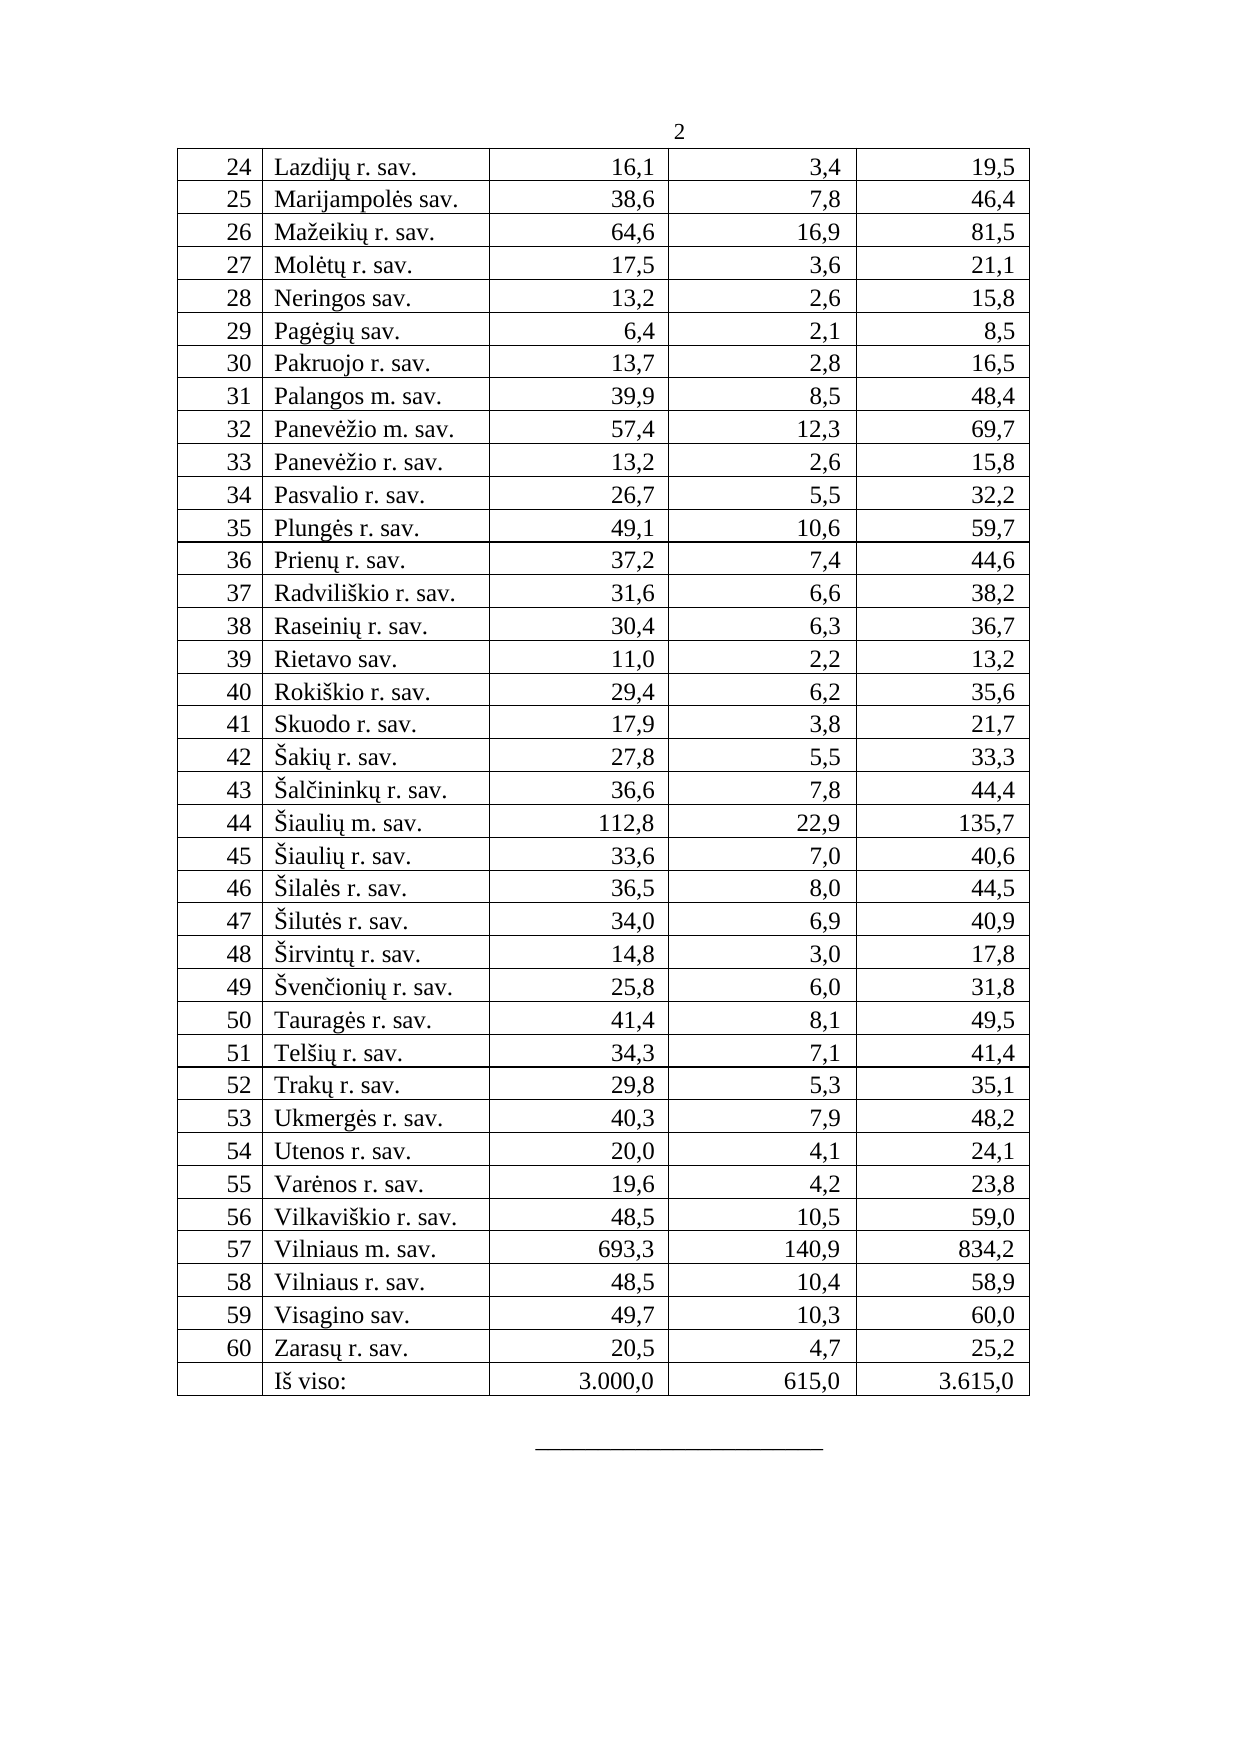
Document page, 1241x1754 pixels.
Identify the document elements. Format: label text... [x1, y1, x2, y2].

table_cell 7,8 [669, 772, 856, 804]
table_cell Utenos r. sav. [263, 1133, 489, 1165]
table_cell Vilniaus m. sav. [263, 1231, 489, 1263]
table_cell 2,2 [669, 641, 856, 673]
table_cell 10,5 [669, 1199, 856, 1230]
table_cell 19,5 [857, 149, 1029, 180]
table_cell Molėtų r. sav. [263, 247, 489, 279]
table_cell Tauragės r. sav. [263, 1002, 489, 1033]
table_cell 21,1 [857, 247, 1029, 279]
table_cell 16,5 [857, 346, 1029, 377]
table_cell 24 [178, 149, 262, 180]
table_cell 40 [178, 674, 262, 705]
table_cell 35,6 [857, 674, 1029, 705]
table_cell 60,0 [857, 1297, 1029, 1329]
table_cell 48,5 [490, 1199, 668, 1230]
table_cell Iš viso: [263, 1363, 489, 1394]
table_cell 29,8 [490, 1068, 668, 1099]
table_cell Visagino sav. [263, 1297, 489, 1329]
table_cell 35,1 [857, 1068, 1029, 1099]
table_cell 36,6 [490, 772, 668, 804]
table_cell Neringos sav. [263, 280, 489, 312]
table_cell 27 [178, 247, 262, 279]
table_cell 69,7 [857, 411, 1029, 443]
table_cell 39 [178, 641, 262, 673]
table_cell 52 [178, 1068, 262, 1099]
table_cell 16,9 [669, 214, 856, 246]
table_cell 31 [178, 378, 262, 410]
table_cell 8,0 [669, 871, 856, 902]
table_cell 48 [178, 936, 262, 968]
table_cell 40,9 [857, 903, 1029, 935]
table_cell 5,5 [669, 477, 856, 508]
table_cell 14,8 [490, 936, 668, 968]
table_cell 38,6 [490, 181, 668, 213]
table_cell Šilutės r. sav. [263, 903, 489, 935]
table_cell 3,4 [669, 149, 856, 180]
table_cell 8,1 [669, 1002, 856, 1033]
table_cell 49,1 [490, 510, 668, 541]
table_cell 37,2 [490, 543, 668, 574]
table_cell 21,7 [857, 706, 1029, 738]
table_cell 3,0 [669, 936, 856, 968]
table_cell 37 [178, 575, 262, 607]
table_cell 26,7 [490, 477, 668, 508]
table_cell 20,5 [490, 1330, 668, 1362]
table_cell 43 [178, 772, 262, 804]
table_cell Marijampolės sav. [263, 181, 489, 213]
table_cell 615,0 [669, 1363, 856, 1394]
table_cell 4,1 [669, 1133, 856, 1165]
table_cell 6,3 [669, 608, 856, 640]
table_cell 44,4 [857, 772, 1029, 804]
text _______________________ [177, 1424, 1181, 1453]
table_cell 41 [178, 706, 262, 738]
table_cell 7,4 [669, 543, 856, 574]
table_cell 42 [178, 739, 262, 771]
table_cell 39,9 [490, 378, 668, 410]
table_cell Pagėgių sav. [263, 313, 489, 344]
table_cell 54 [178, 1133, 262, 1165]
table_cell 24,1 [857, 1133, 1029, 1165]
table_cell 13,2 [490, 444, 668, 476]
table_cell 44,5 [857, 871, 1029, 902]
table_cell 3,8 [669, 706, 856, 738]
table_cell Ukmergės r. sav. [263, 1100, 489, 1132]
table_cell 36,5 [490, 871, 668, 902]
table_cell [178, 1363, 262, 1394]
table_cell 2,1 [669, 313, 856, 344]
table_cell Panevėžio m. sav. [263, 411, 489, 443]
table_cell 44,6 [857, 543, 1029, 574]
table_cell 25,8 [490, 969, 668, 1001]
table_cell 49,5 [857, 1002, 1029, 1033]
table_cell Šakių r. sav. [263, 739, 489, 771]
table_cell 31,8 [857, 969, 1029, 1001]
table_cell 40,6 [857, 838, 1029, 869]
table_cell 29 [178, 313, 262, 344]
table_cell 33,6 [490, 838, 668, 869]
table_cell 6,4 [490, 313, 668, 344]
table_cell 35 [178, 510, 262, 541]
table_cell 57,4 [490, 411, 668, 443]
table_cell 10,6 [669, 510, 856, 541]
table_cell 32,2 [857, 477, 1029, 508]
table_cell 33 [178, 444, 262, 476]
table_cell 41,4 [490, 1002, 668, 1033]
table_cell 11,0 [490, 641, 668, 673]
table_cell 50 [178, 1002, 262, 1033]
table_cell 32 [178, 411, 262, 443]
table_cell 3.000,0 [490, 1363, 668, 1394]
table_cell Šiaulių r. sav. [263, 838, 489, 869]
table_cell Švenčionių r. sav. [263, 969, 489, 1001]
table_cell 12,3 [669, 411, 856, 443]
table_cell Šalčininkų r. sav. [263, 772, 489, 804]
table_cell 17,9 [490, 706, 668, 738]
table_cell 13,2 [490, 280, 668, 312]
table_cell 10,4 [669, 1264, 856, 1296]
table_cell 2,6 [669, 444, 856, 476]
table_cell 81,5 [857, 214, 1029, 246]
table_cell Raseinių r. sav. [263, 608, 489, 640]
table_cell 17,5 [490, 247, 668, 279]
table_cell 47 [178, 903, 262, 935]
table_cell 140,9 [669, 1231, 856, 1263]
table_cell Vilniaus r. sav. [263, 1264, 489, 1296]
table_cell Prienų r. sav. [263, 543, 489, 574]
table_cell 41,4 [857, 1035, 1029, 1066]
table_cell 26 [178, 214, 262, 246]
table_cell 44 [178, 805, 262, 837]
table_cell 693,3 [490, 1231, 668, 1263]
table_cell 7,0 [669, 838, 856, 869]
table_cell Lazdijų r. sav. [263, 149, 489, 180]
table_cell Rokiškio r. sav. [263, 674, 489, 705]
table_cell 10,3 [669, 1297, 856, 1329]
table_cell Pasvalio r. sav. [263, 477, 489, 508]
table_cell 25 [178, 181, 262, 213]
table_cell 6,6 [669, 575, 856, 607]
table_cell 3,6 [669, 247, 856, 279]
table_cell 4,2 [669, 1166, 856, 1198]
table_cell Zarasų r. sav. [263, 1330, 489, 1362]
table_cell 7,1 [669, 1035, 856, 1066]
table_cell 30 [178, 346, 262, 377]
table_cell 48,2 [857, 1100, 1029, 1132]
table_cell 38 [178, 608, 262, 640]
table_cell 8,5 [857, 313, 1029, 344]
table_cell 55 [178, 1166, 262, 1198]
table_cell 36,7 [857, 608, 1029, 640]
table_cell 2,6 [669, 280, 856, 312]
table_cell Pakruojo r. sav. [263, 346, 489, 377]
table_cell 3.615,0 [857, 1363, 1029, 1394]
table_cell 19,6 [490, 1166, 668, 1198]
table_cell 33,3 [857, 739, 1029, 771]
table_cell 46,4 [857, 181, 1029, 213]
table_cell 36 [178, 543, 262, 574]
table_cell 6,0 [669, 969, 856, 1001]
table_cell 31,6 [490, 575, 668, 607]
table_cell 49,7 [490, 1297, 668, 1329]
table_cell 17,8 [857, 936, 1029, 968]
table_cell 29,4 [490, 674, 668, 705]
table_cell 48,4 [857, 378, 1029, 410]
table_cell 27,8 [490, 739, 668, 771]
table_cell 59 [178, 1297, 262, 1329]
table_cell Šilalės r. sav. [263, 871, 489, 902]
table_cell 53 [178, 1100, 262, 1132]
table_cell 59,0 [857, 1199, 1029, 1230]
table_cell 2,8 [669, 346, 856, 377]
table_cell 40,3 [490, 1100, 668, 1132]
table_cell Mažeikių r. sav. [263, 214, 489, 246]
table_cell Panevėžio r. sav. [263, 444, 489, 476]
table_cell 38,2 [857, 575, 1029, 607]
table_cell 6,9 [669, 903, 856, 935]
table_cell Varėnos r. sav. [263, 1166, 489, 1198]
table_cell 112,8 [490, 805, 668, 837]
table_cell Vilkaviškio r. sav. [263, 1199, 489, 1230]
table_cell 48,5 [490, 1264, 668, 1296]
table_cell 4,7 [669, 1330, 856, 1362]
table_cell 16,1 [490, 149, 668, 180]
table_cell 51 [178, 1035, 262, 1066]
table_cell 5,3 [669, 1068, 856, 1099]
table_cell Rietavo sav. [263, 641, 489, 673]
table_cell 13,7 [490, 346, 668, 377]
table_cell 22,9 [669, 805, 856, 837]
table_cell 5,5 [669, 739, 856, 771]
table_cell 28 [178, 280, 262, 312]
table_cell Palangos m. sav. [263, 378, 489, 410]
table_cell 58,9 [857, 1264, 1029, 1296]
table_cell Radviliškio r. sav. [263, 575, 489, 607]
table_cell 46 [178, 871, 262, 902]
table_cell 7,9 [669, 1100, 856, 1132]
table_cell 30,4 [490, 608, 668, 640]
table_cell Telšių r. sav. [263, 1035, 489, 1066]
table_cell 15,8 [857, 280, 1029, 312]
table_cell 8,5 [669, 378, 856, 410]
table_cell 13,2 [857, 641, 1029, 673]
table_cell Plungės r. sav. [263, 510, 489, 541]
table_cell 59,7 [857, 510, 1029, 541]
table_cell Šiaulių m. sav. [263, 805, 489, 837]
table_cell 834,2 [857, 1231, 1029, 1263]
table_cell 34 [178, 477, 262, 508]
table_cell 20,0 [490, 1133, 668, 1165]
table_cell 34,3 [490, 1035, 668, 1066]
table_cell 6,2 [669, 674, 856, 705]
table_cell Trakų r. sav. [263, 1068, 489, 1099]
table_cell 135,7 [857, 805, 1029, 837]
table_cell 45 [178, 838, 262, 869]
table_cell 25,2 [857, 1330, 1029, 1362]
table_cell 56 [178, 1199, 262, 1230]
table_cell 23,8 [857, 1166, 1029, 1198]
table_cell 34,0 [490, 903, 668, 935]
table_cell 49 [178, 969, 262, 1001]
table_cell 64,6 [490, 214, 668, 246]
table_cell Širvintų r. sav. [263, 936, 489, 968]
table_cell 7,8 [669, 181, 856, 213]
table_cell 15,8 [857, 444, 1029, 476]
table_cell 60 [178, 1330, 262, 1362]
table_cell 58 [178, 1264, 262, 1296]
table_cell Skuodo r. sav. [263, 706, 489, 738]
table_cell 57 [178, 1231, 262, 1263]
